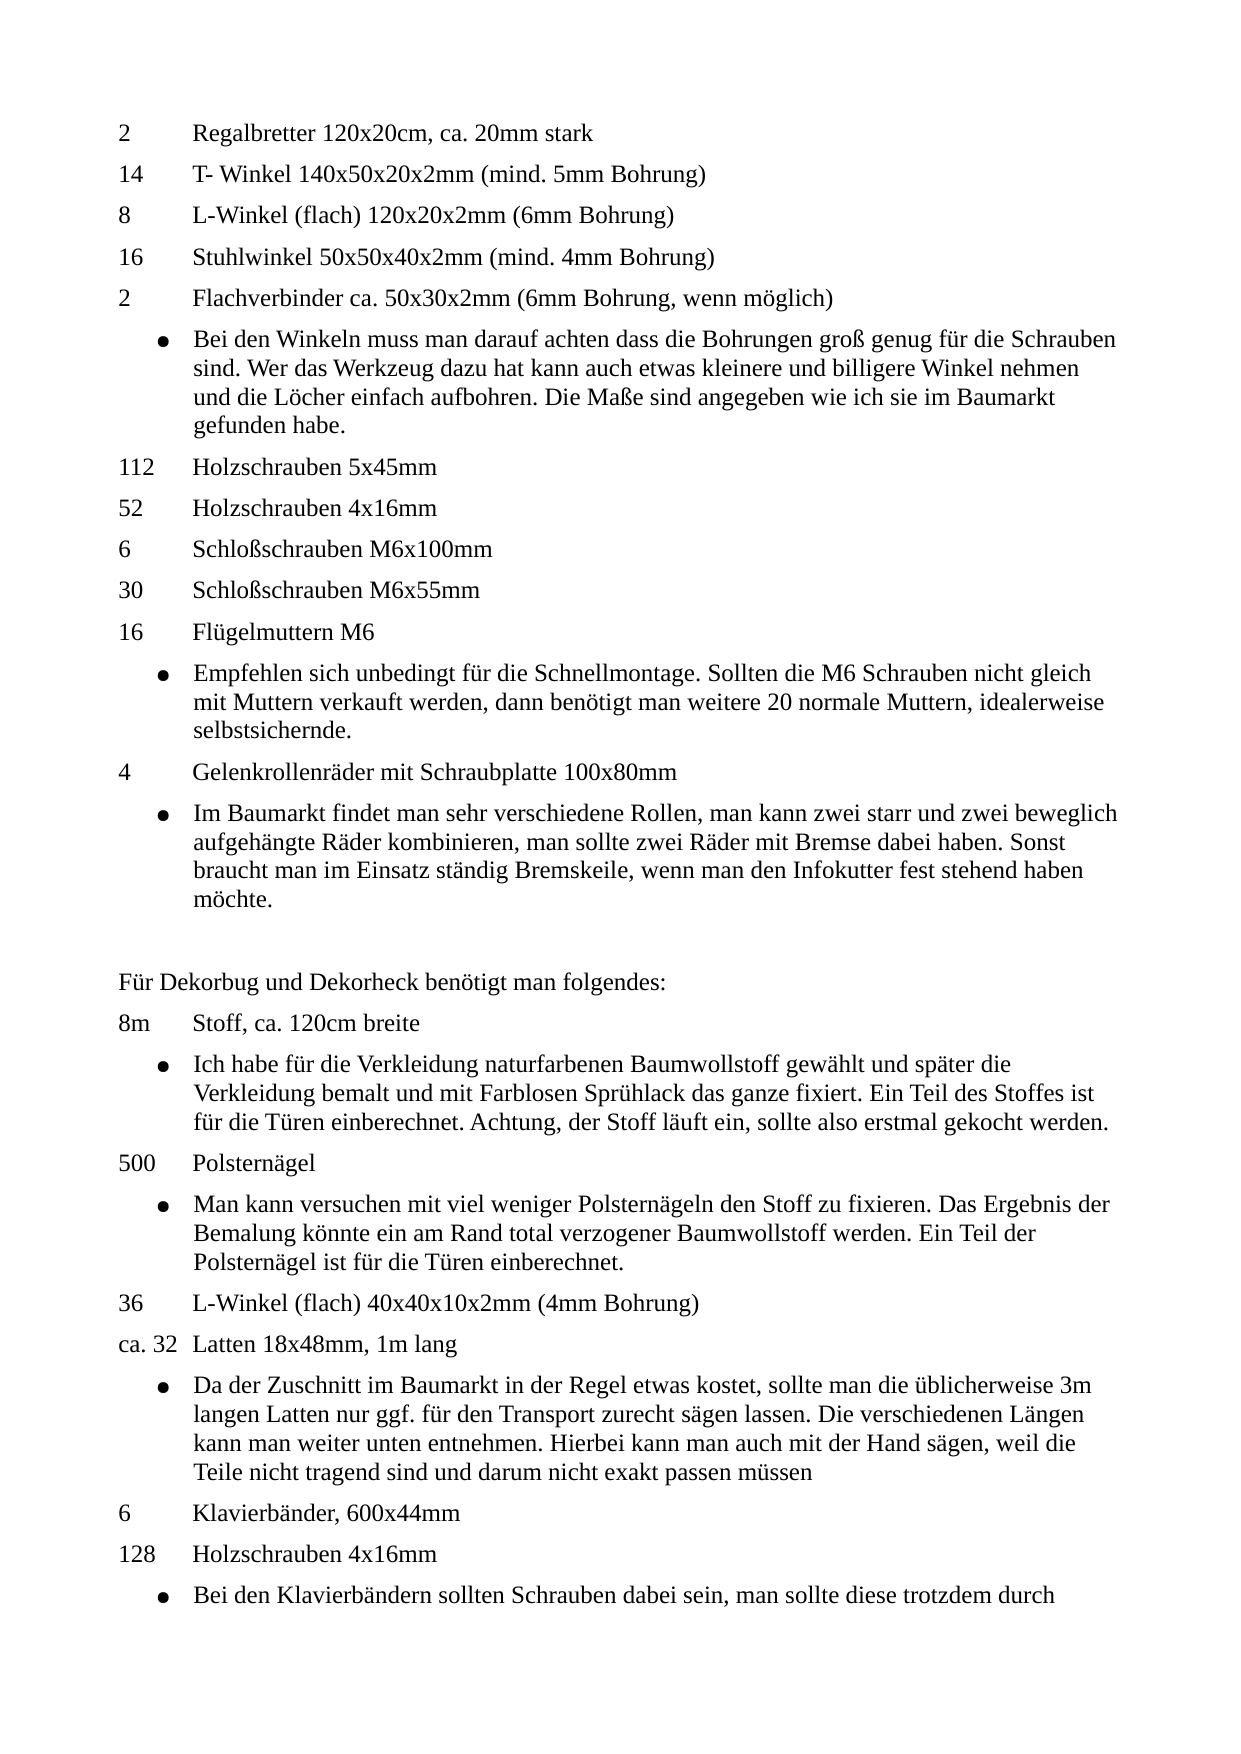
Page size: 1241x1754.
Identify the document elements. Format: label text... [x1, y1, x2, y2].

list Bei den Winkeln muss man darauf achten dass die Bohrungen groß genug für die Schrauben sind. Wer das Werkzeug dazu hat kann auch etwas kleinere und billigere Winkel nehmen und die Löcher einfach aufbohren. Die Maße sind angegeben wie ich sie im Baumarkt gefunden habe. [156, 324, 1122, 439]
list Da der Zuschnitt im Baumarkt in der Regel etwas kostet, sollte man die üblicherweise 3m langen Latten nur ggf. für den Transport zurecht sägen lassen. Die verschiedenen Längen kann man weiter unten entnehmen. Hierbei kann man auch mit der Hand sägen, weil die Teile nicht tragend sind und darum nicht exakt passen müssen [156, 1371, 1122, 1486]
text 2 Regalbretter 120x20cm, ca. 20mm stark [118, 118, 1122, 147]
text 16 Stuhlwinkel 50x50x40x2mm (mind. 4mm Bohrung) [118, 242, 1122, 271]
text 14 T- Winkel 140x50x20x2mm (mind. 5mm Bohrung) [118, 159, 1122, 188]
list Ich habe für die Verkleidung naturfarbenen Baumwollstoff gewählt und später die Verkleidung bemalt und mit Farblosen Sprühlack das ganze fixiert. Ein Teil des Stoffes ist für die Türen einberechnet. Achtung, der Stoff läuft ein, sollte also erstmal gekocht werden. [156, 1049, 1122, 1136]
text 4 Gelenkrollenräder mit Schraubplatte 100x80mm [118, 757, 1122, 786]
text 8m Stoff, ca. 120cm breite [118, 1008, 1122, 1037]
text 2 Flachverbinder ca. 50x30x2mm (6mm Bohrung, wenn möglich) [118, 283, 1122, 312]
list Bei den Klavierbändern sollten Schrauben dabei sein, man sollte diese trotzdem durch [156, 1581, 1122, 1609]
text 6 Klavierbänder, 600x44mm [118, 1498, 1122, 1527]
text 36 L-Winkel (flach) 40x40x10x2mm (4mm Bohrung) [118, 1288, 1122, 1317]
list Im Baumarkt findet man sehr verschiedene Rollen, man kann zwei starr und zwei beweglich aufgehängte Räder kombinieren, man sollte zwei Räder mit Bremse dabei haben. Sonst braucht man im Einsatz ständig Bremskeile, wenn man den Infokutter fest stehend haben möchte. [156, 798, 1122, 913]
text 128 Holzschrauben 4x16mm [118, 1539, 1122, 1568]
text 112 Holzschrauben 5x45mm [118, 452, 1122, 481]
text 52 Holzschrauben 4x16mm [118, 493, 1122, 522]
text 6 Schloßschrauben M6x100mm [118, 534, 1122, 563]
text 500 Polsternägel [118, 1148, 1122, 1177]
text 16 Flügelmuttern M6 [118, 617, 1122, 646]
text 8 L-Winkel (flach) 120x20x2mm (6mm Bohrung) [118, 201, 1122, 229]
text ca. 32 Latten 18x48mm, 1m lang [118, 1329, 1122, 1358]
list Empfehlen sich unbedingt für die Schnellmontage. Sollten die M6 Schrauben nicht gleich mit Muttern verkauft werden, dann benötigt man weitere 20 normale Muttern, idealerweise selbstsichernde. [156, 658, 1122, 744]
list Man kann versuchen mit viel weniger Polsternägeln den Stoff zu fixieren. Das Ergebnis der Bemalung könnte ein am Rand total verzogener Baumwollstoff werden. Ein Teil der Polsternägel ist für die Türen einberechnet. [156, 1189, 1122, 1276]
text 30 Schloßschrauben M6x55mm [118, 576, 1122, 604]
text Für Dekorbug und Dekorheck benötigt man folgendes: [118, 967, 1122, 996]
